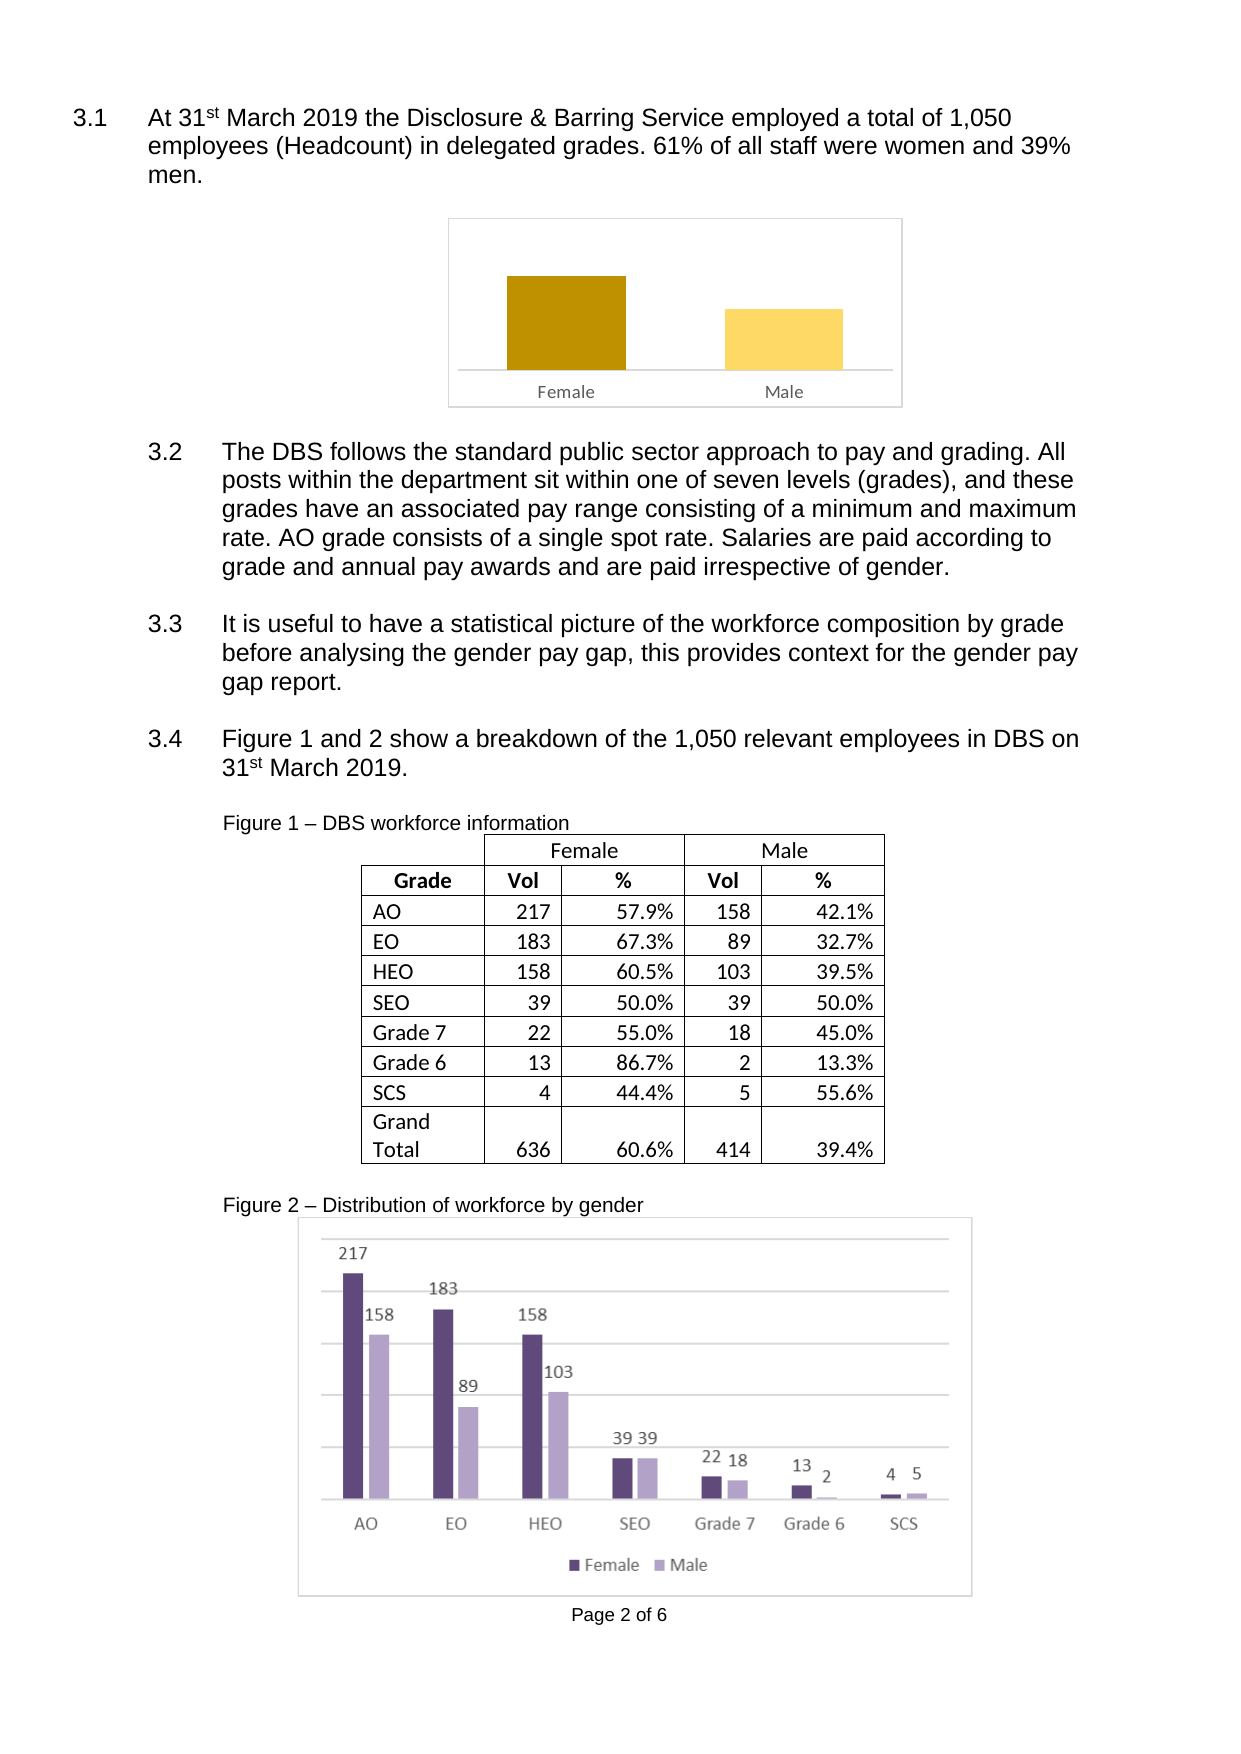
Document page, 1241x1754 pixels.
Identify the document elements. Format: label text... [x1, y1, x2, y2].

table_cell 39 [685, 986, 761, 1016]
table_cell % [762, 866, 884, 895]
table_cell Grade 6 [362, 1047, 484, 1076]
list 3.4 Figure 1 and 2 show a breakdown of the 1,050 relevant employees in DBS on 31st March 2019. [148, 724, 1090, 782]
table_header [361, 834, 484, 864]
table_cell 414 [685, 1107, 761, 1163]
table_cell 158 [685, 896, 761, 925]
table_cell 32.7% [762, 926, 884, 955]
table_cell HEO [362, 956, 484, 985]
table_cell EO [362, 926, 484, 955]
table_cell 5 [685, 1077, 761, 1106]
list 3.3 It is useful to have a statistical picture of the workforce composition by grade before analysing the gender pay gap, this provides context for the gender pay gap report. [148, 609, 1090, 695]
table_cell 50.0% [562, 986, 684, 1016]
table_cell 55.6% [762, 1077, 884, 1106]
table_cell 57.9% [562, 896, 684, 925]
table_cell 60.5% [562, 956, 684, 985]
table_cell 42.1% [762, 896, 884, 925]
table_header Female [485, 835, 684, 864]
table_cell 50.0% [762, 986, 884, 1016]
table_cell 13.3% [762, 1047, 884, 1076]
table_cell Grand Total [362, 1107, 484, 1163]
table_cell 45.0% [762, 1017, 884, 1046]
table_cell SEO [362, 986, 484, 1016]
table_cell 44.4% [562, 1077, 684, 1106]
table_cell 67.3% [562, 926, 684, 955]
table_cell 13 [485, 1047, 561, 1076]
list Figure 2 – Distribution of workforce by gender [223, 1193, 1090, 1217]
table_cell Grade 7 [362, 1017, 484, 1046]
table_cell 18 [685, 1017, 761, 1046]
list Figure 1 – DBS workforce information [223, 810, 1090, 834]
table_cell 39.4% [762, 1107, 884, 1163]
table_cell 636 [485, 1107, 561, 1163]
table_cell 217 [485, 896, 561, 925]
list 3.2 The DBS follows the standard public sector approach to pay and grading. All posts within the department sit within one of seven levels (grades), and these grades have an associated pay range consisting of a minimum and maximum rate. AO grade consists of a single spot rate. Salaries are paid according to grade and annual pay awards and are paid irrespective of gender. [148, 437, 1090, 580]
table_header Male [685, 835, 884, 864]
list 3.1 At 31st March 2019 the Disclosure & Barring Service employed a total of 1,050 employees (Headcount) in delegated grades. 61% of all staff were women and 39% men. [73, 103, 1090, 189]
table_cell 22 [485, 1017, 561, 1046]
table_cell Vol [485, 866, 561, 895]
table_cell SCS [362, 1077, 484, 1106]
table_cell 86.7% [562, 1047, 684, 1076]
table_cell Grade [362, 866, 484, 895]
table_cell AO [362, 896, 484, 925]
table_cell 103 [685, 956, 761, 985]
table_cell 60.6% [562, 1107, 684, 1163]
table_cell 39 [485, 986, 561, 1016]
table_cell 55.0% [562, 1017, 684, 1046]
table_cell 39.5% [762, 956, 884, 985]
table_cell 158 [485, 956, 561, 985]
table_cell 89 [685, 926, 761, 955]
table_cell 183 [485, 926, 561, 955]
table_cell 4 [485, 1077, 561, 1106]
table_cell Vol [685, 866, 761, 895]
table_cell 2 [685, 1047, 761, 1076]
table_cell % [562, 866, 684, 895]
